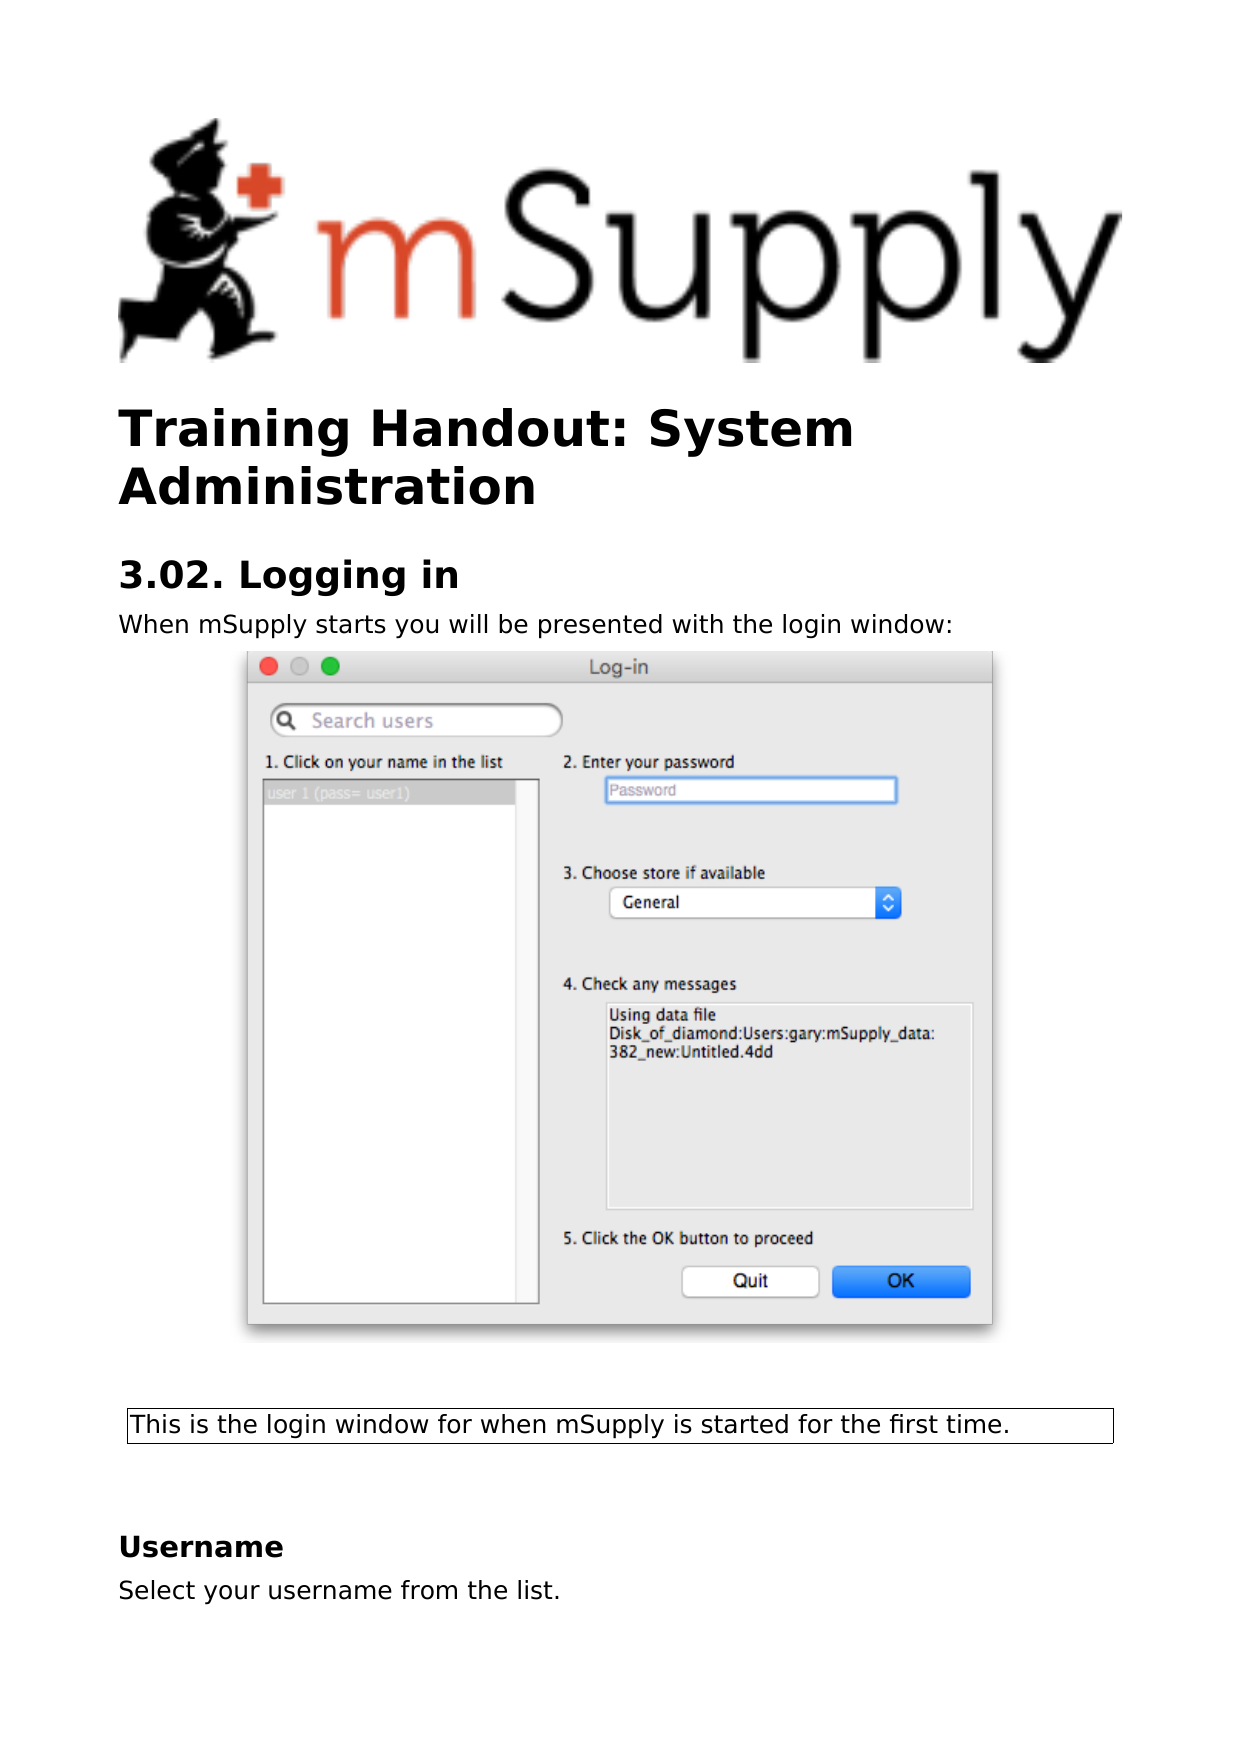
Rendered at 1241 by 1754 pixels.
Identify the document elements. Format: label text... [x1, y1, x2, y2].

text Select your username from the list. [118, 1577, 1122, 1606]
picture [229, 651, 1011, 1343]
subtitle Username [118, 1530, 1122, 1564]
table_header This is the login window for when mSupply is started for the first time. [128, 1409, 1113, 1443]
picture [118, 118, 1123, 363]
subtitle Training Handout: System Administration [118, 400, 1122, 516]
subtitle 3.02. Logging in [118, 554, 1122, 597]
text When mSupply starts you will be presented with the login window: [118, 610, 1122, 639]
